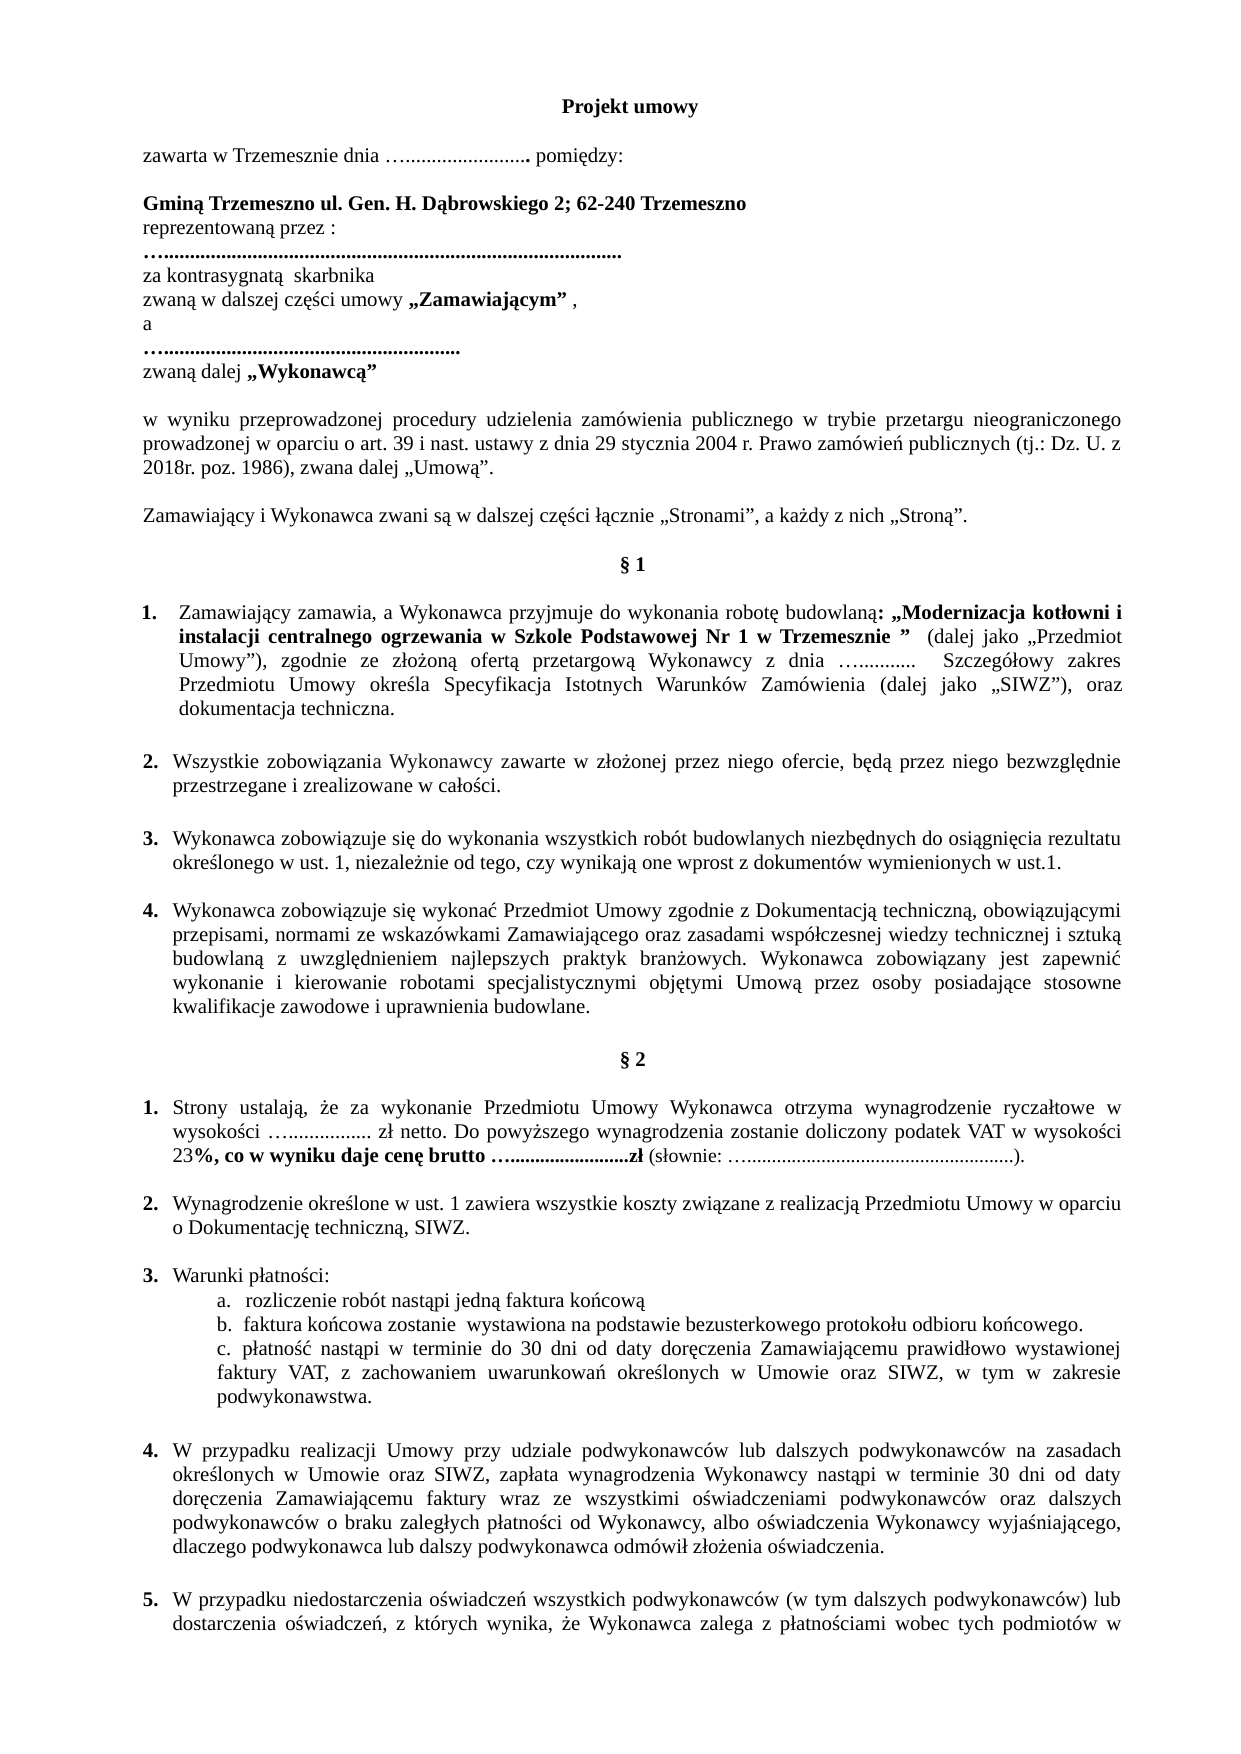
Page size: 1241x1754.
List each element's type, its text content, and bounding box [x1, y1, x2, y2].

list W przypadku realizacji Umowy przy udziale podwykonawców lub dalszych podwykonawców na zasadach określonych w Umowie oraz SIWZ, zapłata wynagrodzenia Wykonawcy nastąpi w terminie 30 dni od daty doręczenia Zamawiającemu faktury wraz ze wszystkimi oświadczeniami podwykonawców oraz dalszych podwykonawców o braku zaległych płatności od Wykonawcy, albo oświadczenia Wykonawcy wyjaśniającego, dlaczego podwykonawca lub dalszy podwykonawca odmówił złożenia oświadczenia. [143, 1438, 1122, 1558]
text w wyniku przeprowadzonej procedury udzielenia zamówienia publicznego w trybie przetargu nieograniczonego prowadzonej w oparciu o art. 39 i nast. ustawy z dnia 29 stycznia 2004 r. Prawo zamówień publicznych (tj.: Dz. U. z 2018r. poz. 1986), zwana dalej „Umową”. [143, 407, 1122, 479]
list Strony ustalają, że za wykonanie Przedmiotu Umowy Wykonawca otrzyma wynagrodzenie ryczałtowe w wysokości …................ zł netto. Do powyższego wynagrodzenia zostanie doliczony podatek VAT w wysokości 23%, co w wyniku daje cenę brutto …........................zł (słownie: …......................................................). [143, 1095, 1122, 1167]
list Wszystkie zobowiązania Wykonawcy zawarte w złożonej przez niego ofercie, będą przez niego bezwzględnie przestrzegane i zrealizowane w całości. [143, 749, 1122, 797]
text …........................................................................................ [143, 239, 1122, 263]
list faktura końcowa zostanie wystawiona na podstawie bezusterkowego protokołu odbioru końcowego. [217, 1312, 1122, 1336]
text reprezentowaną przez : [143, 215, 1122, 239]
list Warunki płatności: [143, 1263, 1122, 1287]
list W przypadku niedostarczenia oświadczeń wszystkich podwykonawców (w tym dalszych podwykonawców) lub dostarczenia oświadczeń, z których wynika, że Wykonawca zalega z płatnościami wobec tych podmiotów w [143, 1587, 1122, 1635]
list płatność nastąpi w terminie do 30 dni od daty doręczenia Zamawiającemu prawidłowo wystawionej faktury VAT, z zachowaniem uwarunkowań określonych w Umowie oraz SIWZ, w tym w zakresie podwykonawstwa. [217, 1336, 1122, 1408]
list Wykonawca zobowiązuje się wykonać Przedmiot Umowy zgodnie z Dokumentacją techniczną, obowiązującymi przepisami, normami ze wskazówkami Zamawiającego oraz zasadami współczesnej wiedzy technicznej i sztuką budowlaną z uwzględnieniem najlepszych praktyk branżowych. Wykonawca zobowiązany jest zapewnić wykonanie i kierowanie robotami specjalistycznymi objętymi Umową przez osoby posiadające stosowne kwalifikacje zawodowe i uprawnienia budowlane. [143, 898, 1122, 1018]
list Wynagrodzenie określone w ust. 1 zawiera wszystkie koszty związane z realizacją Przedmiotu Umowy w oparciu o Dokumentację techniczną, SIWZ. [143, 1191, 1122, 1239]
text zwaną dalej „Wykonawcą” [143, 359, 1122, 383]
text za kontrasygnatą skarbnika [143, 263, 1122, 287]
text zawarta w Trzemesznie dnia …........................ pomiędzy: [143, 142, 1122, 167]
text § 1 [143, 552, 1122, 576]
text § 2 [143, 1047, 1122, 1071]
list Zamawiający zamawia, a Wykonawca przyjmuje do wykonania robotę budowlaną: „Modernizacja kotłowni i instalacji centralnego ogrzewania w Szkole Podstawowej Nr 1 w Trzemesznie ” (dalej jako „Przedmiot Umowy”), zgodnie ze złożoną ofertą przetargową Wykonawcy z dnia …........... Szczegółowy zakres Przedmiotu Umowy określa Specyfikacja Istotnych Warunków Zamówienia (dalej jako „SIWZ”), oraz dokumentacja techniczna. [141, 600, 1122, 720]
text Gminą Trzemeszno ul. Gen. H. Dąbrowskiego 2; 62-240 Trzemeszno [143, 191, 1122, 215]
text zwaną w dalszej części umowy „Zamawiającym” , [143, 287, 1122, 311]
text a [143, 311, 1122, 335]
list Wykonawca zobowiązuje się do wykonania wszystkich robót budowlanych niezbędnych do osiągnięcia rezultatu określonego w ust. 1, niezależnie od tego, czy wynikają one wprost z dokumentów wymienionych w ust.1. [143, 826, 1122, 874]
text …......................................................... [143, 335, 1122, 359]
text Zamawiający i Wykonawca zwani są w dalszej części łącznie „Stronami”, a każdy z nich „Stroną”. [143, 503, 1122, 527]
list rozliczenie robót nastąpi jedną faktura końcową [217, 1287, 1122, 1312]
